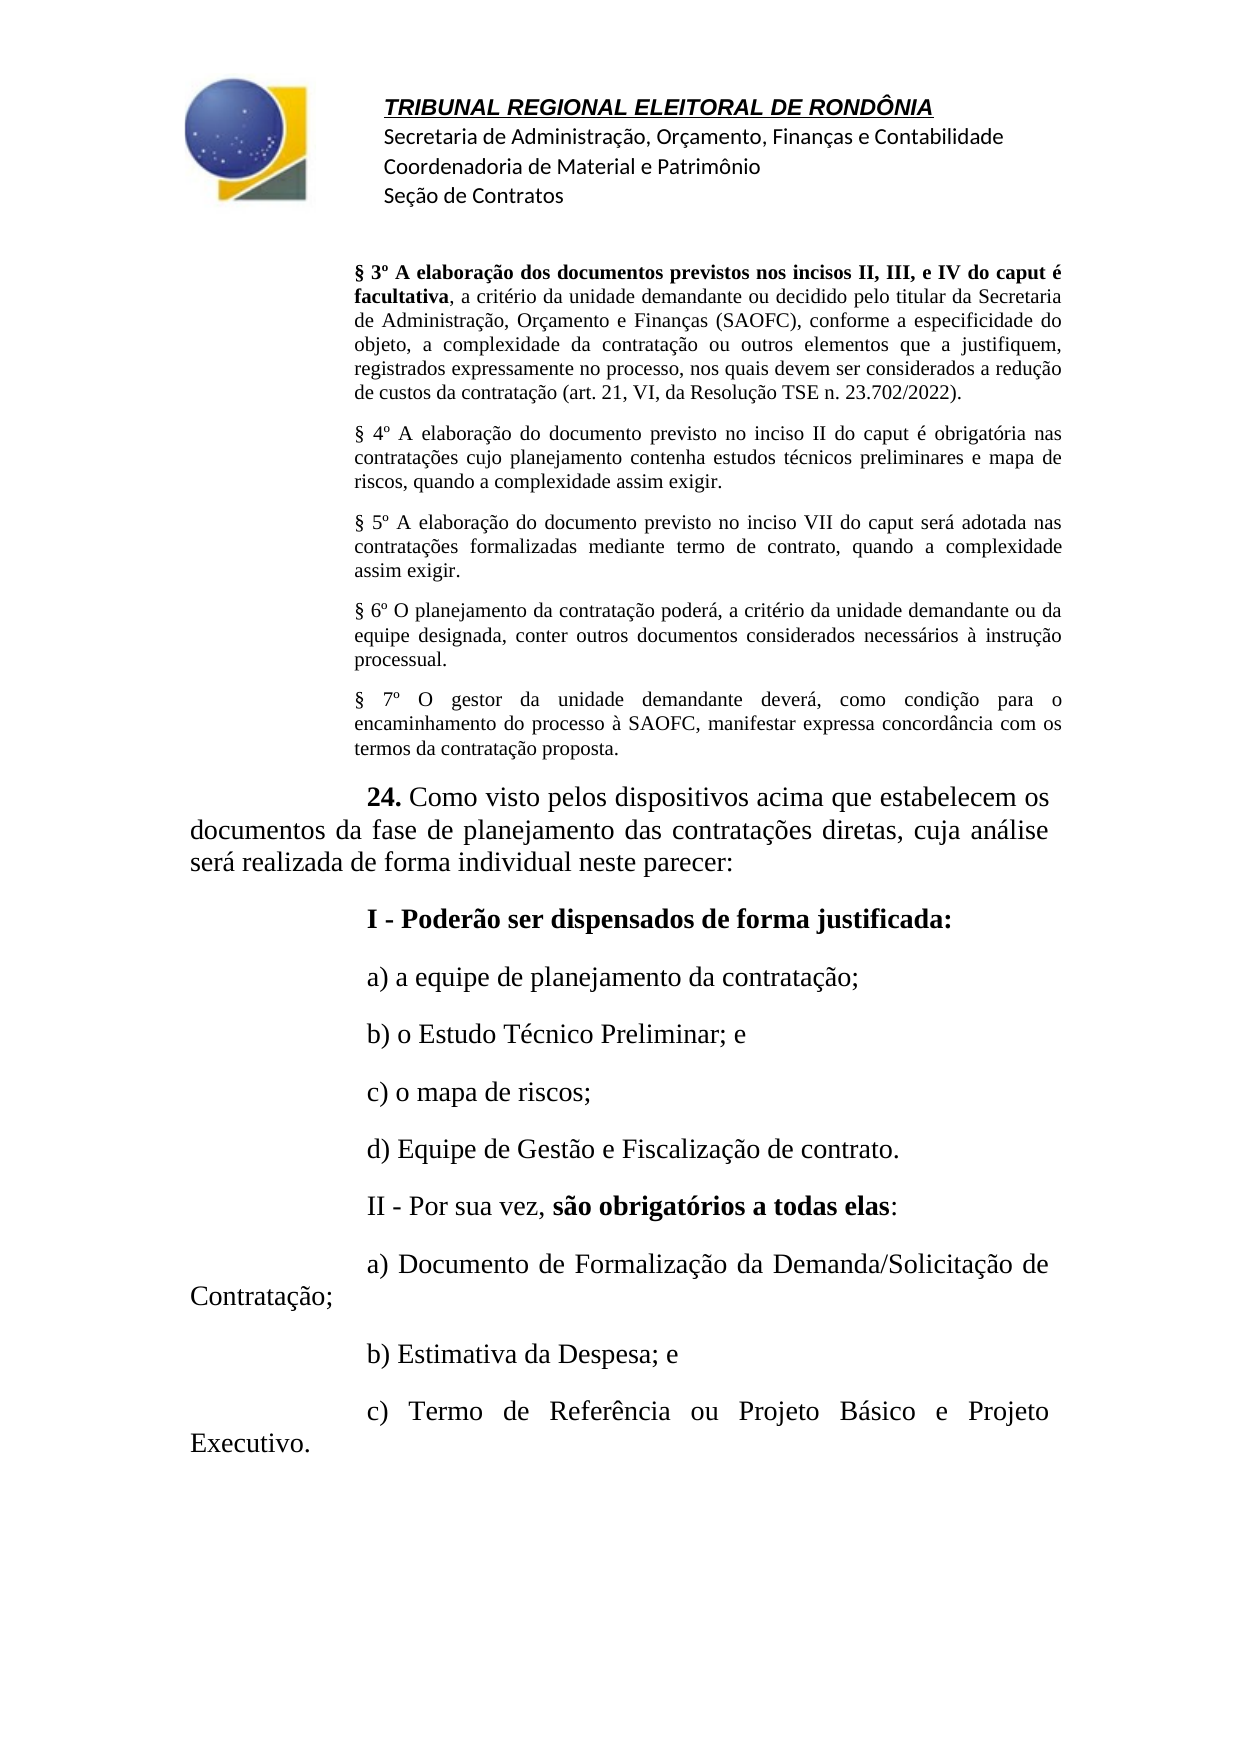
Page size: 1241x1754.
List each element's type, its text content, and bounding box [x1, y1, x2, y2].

text 24. Como visto pelos dispositivos acima que estabelecem os documentos da fase de planejamento das contratações diretas, cuja análise será realizada de forma individual neste parecer: [190, 780, 1051, 877]
text c) Termo de Referência ou Projeto Básico e Projeto Executivo. [190, 1394, 1051, 1459]
text b) Estimativa da Despesa; e [190, 1337, 1051, 1369]
text b) o Estudo Técnico Preliminar; e [190, 1017, 1051, 1050]
text a) Documento de Formalização da Demanda/Solicitação de Contratação; [190, 1247, 1051, 1312]
text d) Equipe de Gestão e Fiscalização de contrato. [190, 1132, 1051, 1164]
text § 7º O gestor da unidade demandante deverá, como condição para o encaminhamento do processo à SAOFC, manifestar expressa concordância com os termos da contratação proposta. [354, 687, 1063, 759]
text § 3º A elaboração dos documentos previstos nos incisos II, III, e IV do caput é facultativa, a critério da unidade demandante ou decidido pelo titular da Secretaria de Administração, Orçamento e Finanças (SAOFC), conforme a especificidade do objeto, a complexidade da contratação ou outros elementos que a justifiquem, registrados expressamente no processo, nos quais devem ser considerados a redução de custos da contratação (art. 21, VI, da Resolução TSE n. 23.702/2022). [354, 260, 1063, 404]
text § 4º A elaboração do documento previsto no inciso II do caput é obrigatória nas contratações cujo planejamento contenha estudos técnicos preliminares e mapa de riscos, quando a complexidade assim exigir. [354, 421, 1063, 493]
text c) o mapa de riscos; [190, 1075, 1051, 1107]
text § 5º A elaboração do documento previsto no inciso VII do caput será adotada nas contratações formalizadas mediante termo de contrato, quando a complexidade assim exigir. [354, 509, 1063, 582]
text § 6º O planejamento da contratação poderá, a critério da unidade demandante ou da equipe designada, conter outros documentos considerados necessários à instrução processual. [354, 598, 1063, 671]
text II - Por sua vez, são obrigatórios a todas elas: [190, 1189, 1051, 1222]
text I - Poderão ser dispensados de forma justificada: [190, 902, 1051, 935]
text a) a equipe de planejamento da contratação; [190, 960, 1051, 992]
